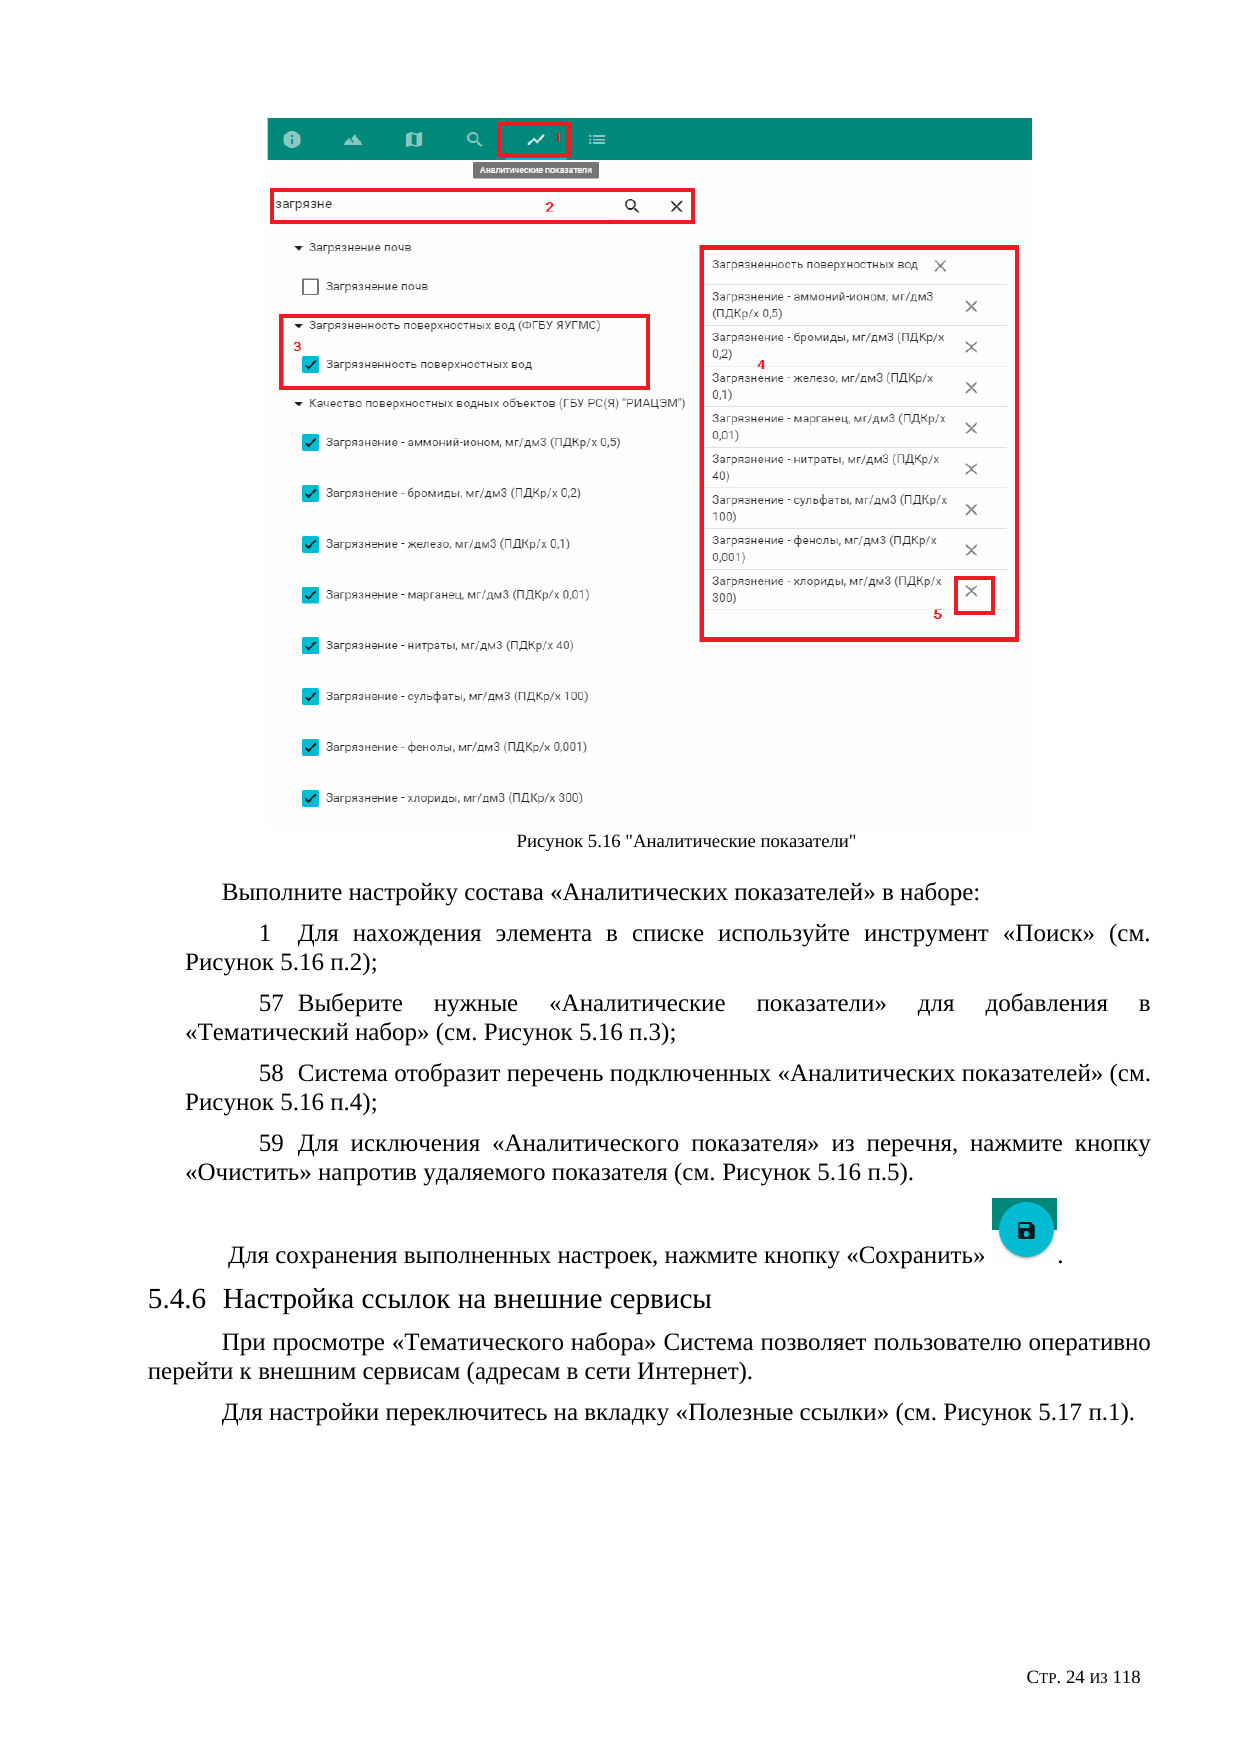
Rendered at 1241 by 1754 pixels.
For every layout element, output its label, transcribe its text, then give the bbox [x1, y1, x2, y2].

text При просмотре «Тематического набора» Система позволяет пользователю оперативно перейти к внешним сервисам (адресам в сети Интернет). [148, 1327, 1152, 1384]
picture [267, 118, 1032, 830]
text Выполните настройку состава «Аналитических показателей» в наборе: [148, 877, 1152, 906]
list Для исключения «Аналитического показателя» из перечня, нажмите кнопку «Очистить» напротив удаляемого показателя (см. Рисунок 5.16 п.5). [185, 1128, 1152, 1186]
text Для сохранения выполненных настроек, нажмите кнопку «Сохранить» . [148, 1198, 1152, 1268]
text Рисунок 5.16 "Аналитические показатели" [148, 830, 1152, 852]
list Выберите нужные «Аналитические показатели» для добавления в «Тематический набор» (см. Рисунок 5.16 п.3); [185, 988, 1152, 1046]
subtitle Настройка ссылок на внешние сервисы [148, 1281, 1152, 1314]
text Для настройки переключитесь на вкладку «Полезные ссылки» (см. Рисунок 5.17 п.1). [148, 1397, 1152, 1426]
picture [992, 1198, 1057, 1263]
list Система отобразит перечень подключенных «Аналитических показателей» (см. Рисунок 5.16 п.4); [185, 1058, 1152, 1116]
list Для нахождения элемента в списке используйте инструмент «Поиск» (см. Рисунок 5.16 п.2); [185, 918, 1152, 976]
